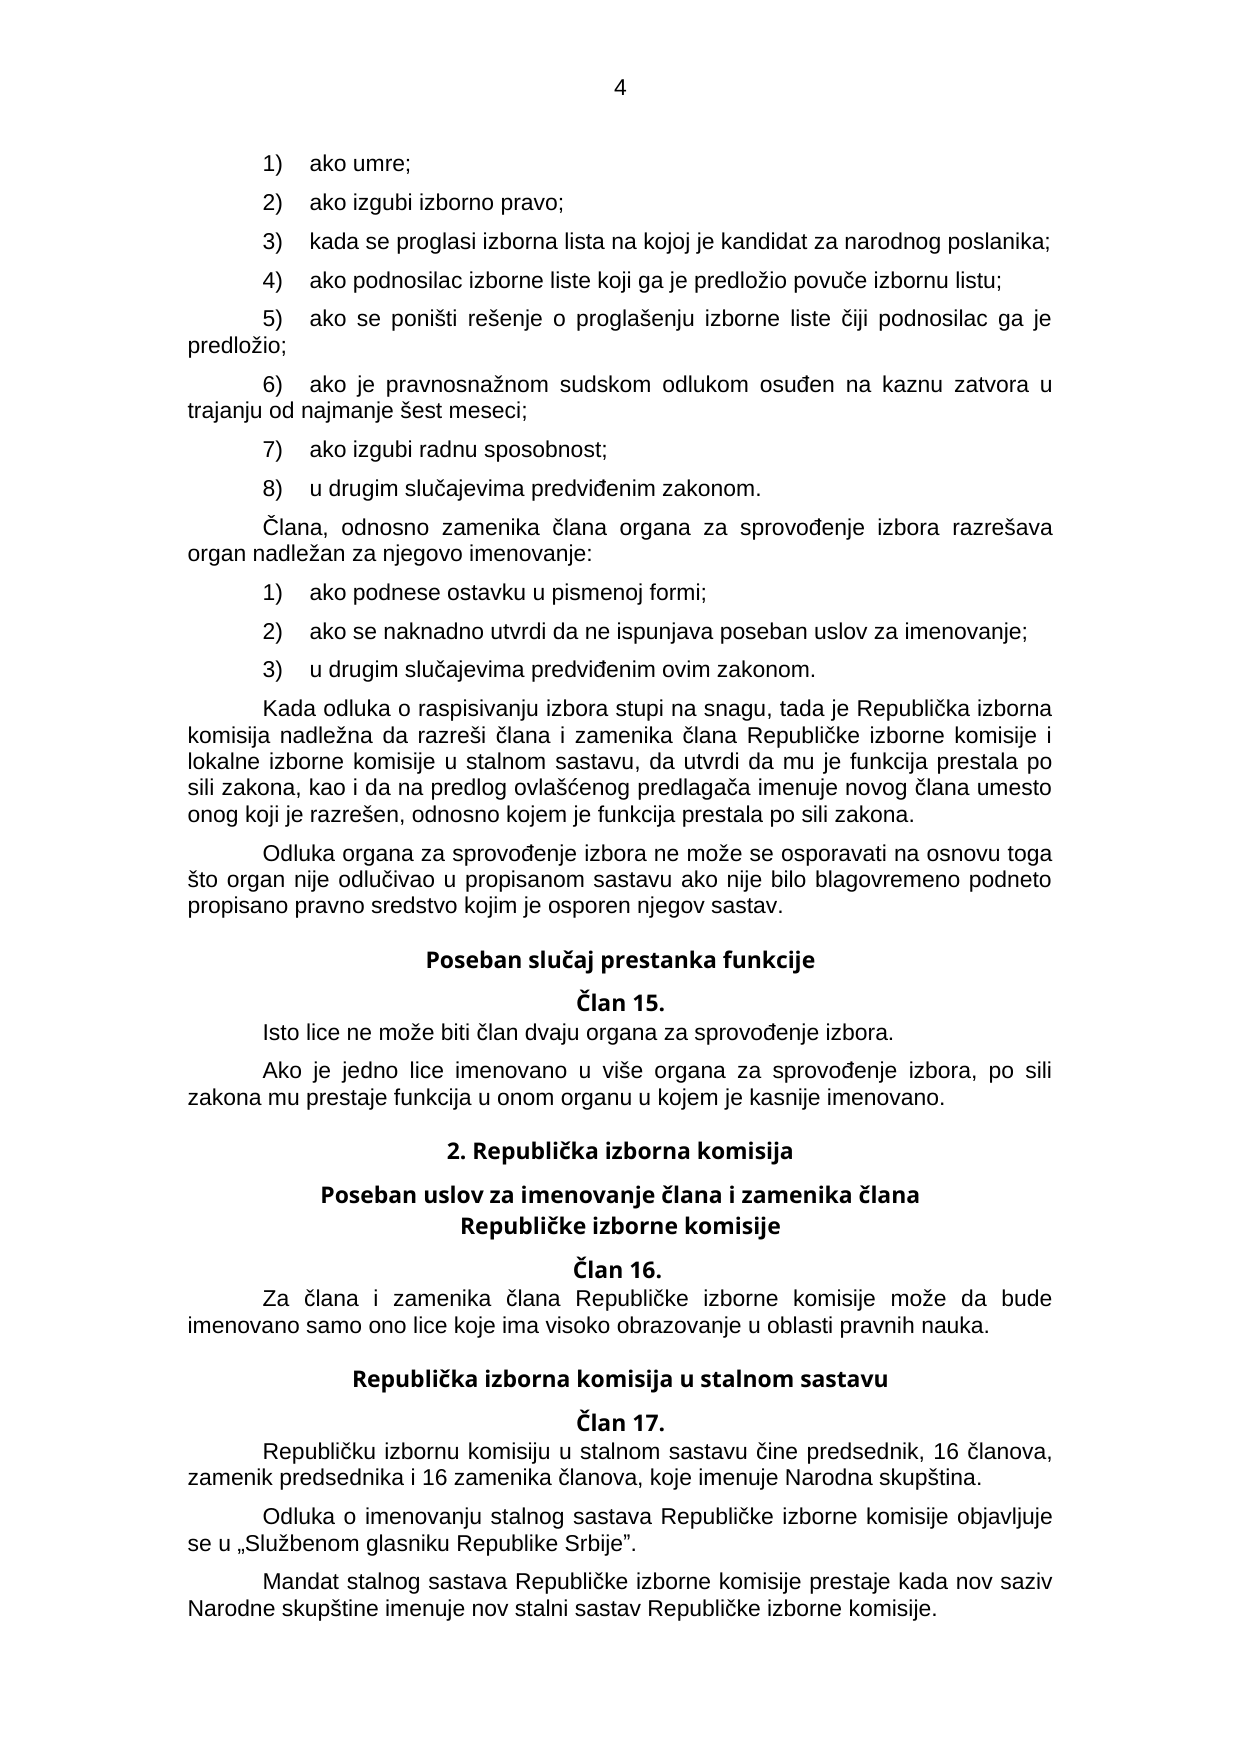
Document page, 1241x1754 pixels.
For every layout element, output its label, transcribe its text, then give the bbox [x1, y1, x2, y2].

text 3) kada se proglasi izborna lista na kojoj je kandidat za narodnog poslanika; [187, 228, 1053, 254]
text 4) ako podnosilac izborne liste koji ga je predložio povuče izbornu listu; [187, 267, 1053, 293]
text 5) ako se poništi rešenje o proglašenju izborne liste čiji podnosilac ga je predložio; [187, 305, 1053, 358]
text Za člana i zamenika člana Republičke izborne komisije može da bude imenovano samo ono lice koje ima visoko obrazovanje u oblasti pravnih nauka. [187, 1285, 1053, 1338]
text Poseban slučaj prestanka funkcije [262, 944, 978, 975]
text Član 17. [262, 1407, 978, 1438]
text 2) ako se naknadno utvrdi da ne ispunjava poseban uslov za imenovanje; [187, 618, 1053, 644]
text Odluka organa za sprovođenje izbora ne može se osporavati na osnovu toga što organ nije odlučivao u propisanom sastavu ako nije bilo blagovremeno podneto propisano pravno sredstvo kojim je osporen njegov sastav. [187, 839, 1053, 919]
text Republička izborna komisija u stalnom sastavu [262, 1363, 978, 1394]
text 1) ako umre; [187, 150, 1053, 176]
text 2) ako izgubi izborno pravo; [187, 189, 1053, 215]
text Kada odluka o raspisivanju izbora stupi na snagu, tada je Republička izborna komisija nadležna da razreši člana i zamenika člana Republičke izborne komisije i lokalne izborne komisije u stalnom sastavu, da utvrdi da mu je funkcija prestala po sili zakona, kao i da na predlog ovlašćenog predlagača imenuje novog člana umesto onog koji je razrešen, odnosno kojem je funkcija prestala po sili zakona. [187, 695, 1053, 827]
text Isto lice ne može biti član dvaju organa za sprovođenje izbora. [187, 1019, 1053, 1045]
text 2. Republička izborna komisija [262, 1135, 978, 1166]
text 3) u drugim slučajevima predviđenim ovim zakonom. [187, 656, 1053, 683]
text 6) ako je pravnosnažnom sudskom odlukom osuđen na kaznu zatvora u trajanju od najmanje šest meseci; [187, 371, 1053, 423]
text Mandat stalnog sastava Republičke izborne komisije prestaje kada nov saziv Narodne skupštine imenuje nov stalni sastav Republičke izborne komisije. [187, 1568, 1053, 1621]
text 7) ako izgubi radnu sposobnost; [187, 436, 1053, 462]
text 1) ako podnese ostavku u pismenoj formi; [187, 579, 1053, 605]
text Član 16. [262, 1254, 978, 1285]
text Poseban uslov za imenovanje člana i zamenika člana Republičke izborne komisije [262, 1179, 978, 1241]
text Člana, odnosno zamenika člana organa za sprovođenje izbora razrešava organ nadležan za njegovo imenovanje: [187, 513, 1053, 566]
text Republičku izbornu komisiju u stalnom sastavu čine predsednik, 16 članova, zamenik predsednika i 16 zamenika članova, koje imenuje Narodna skupština. [187, 1438, 1053, 1491]
text 8) u drugim slučajevima predviđenim zakonom. [187, 475, 1053, 501]
text Odluka o imenovanju stalnog sastava Republičke izborne komisije objavljuje se u „Službenom glasniku Republike Srbijeˮ. [187, 1503, 1053, 1556]
text Ako je jedno lice imenovano u više organa za sprovođenje izbora, po sili zakona mu prestaje funkcija u onom organu u kojem je kasnije imenovano. [187, 1057, 1053, 1110]
text Član 15. [262, 987, 978, 1019]
